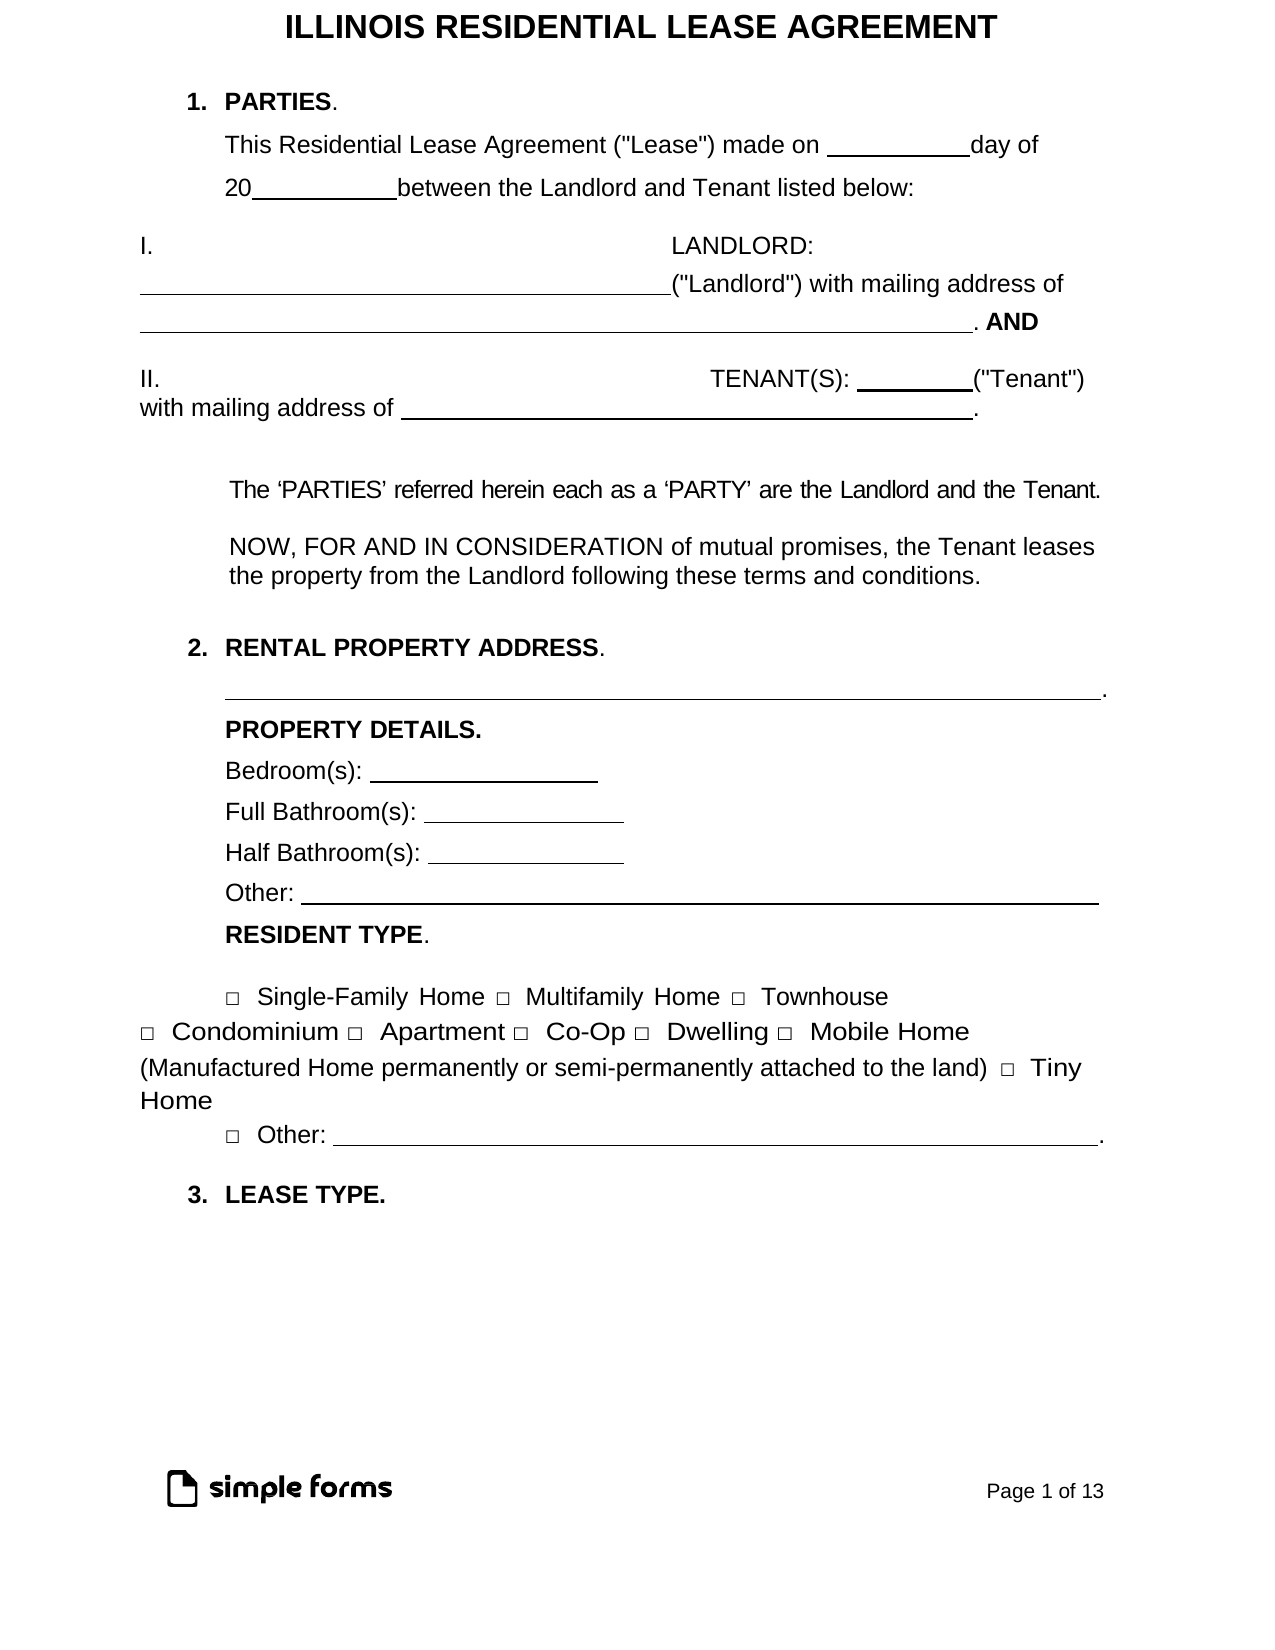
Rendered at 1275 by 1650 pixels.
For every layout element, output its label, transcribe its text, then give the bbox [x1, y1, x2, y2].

text . [225, 674, 1142, 703]
text Other: [225, 879, 1142, 907]
subtitle RENTAL PROPERTY ADDRESS. [187, 633, 1142, 662]
text ILLINOIS RESIDENTIAL LEASE AGREEMENT [168, 7, 1114, 45]
list LANDLORD: ("Landlord") with mailing address of . AND [139, 231, 1102, 336]
list Single-Family Home ☐ Multifamily Home ☐ Townhouse [225, 979, 1142, 1013]
text The ‘PARTIES’ referred herein each as a ‘PARTY’ are the Landlord and the Tenant. [229, 475, 1142, 504]
subtitle PROPERTY DETAILS. [225, 715, 1142, 744]
subtitle PARTIES. [186, 87, 1142, 116]
text This Residential Lease Agreement ("Lease") made on day of 20 between the Landlord and Tenant listed below: [224, 130, 1039, 202]
subtitle RESIDENT TYPE. [225, 920, 1142, 948]
subtitle LEASE TYPE. [187, 1181, 1142, 1209]
list TENANT(S): ("Tenant") with mailing address of . [139, 364, 1102, 422]
list Condominium ☐ Apartment ☐ Co-Op ☐ Dwelling ☐ Mobile Home (Manufactured Home permanently or semi-permanently attached to the land) ☐ Tiny Home [139, 1014, 1113, 1114]
list Other: . [225, 1116, 1142, 1150]
text Bedroom(s): Full Bathroom(s): Half Bathroom(s): [225, 756, 629, 867]
text NOW, FOR AND IN CONSIDERATION of mutual promises, the Tenant leases the property from the Landlord following these terms and conditions. [229, 532, 1100, 590]
